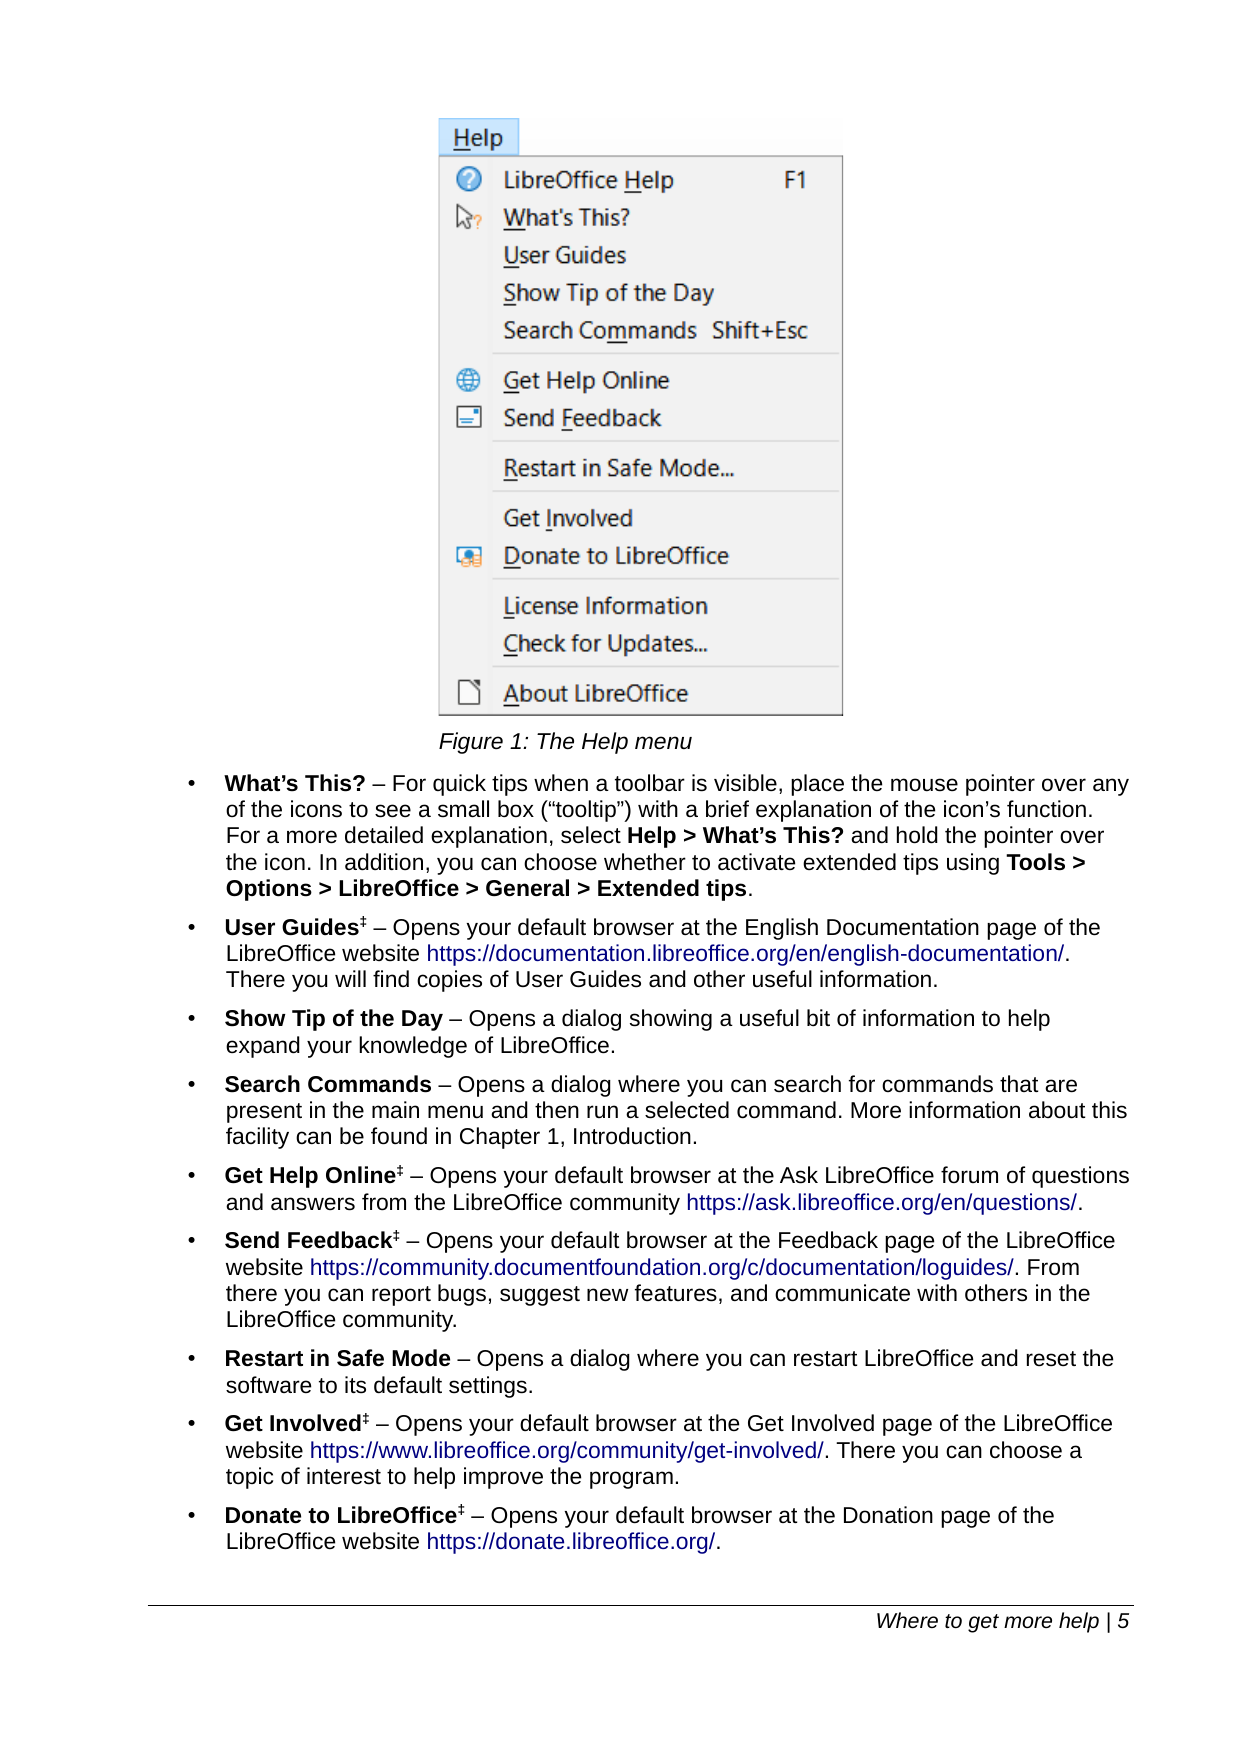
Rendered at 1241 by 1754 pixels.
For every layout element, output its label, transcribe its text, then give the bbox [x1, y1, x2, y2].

picture [438, 118, 844, 716]
list User Guides‡ – Opens your default browser at the English Documentation page of the LibreOffice website https://documentation.libreoffice.org/en/english-documentation/. There you will find copies of User Guides and other useful information. [185, 911, 1134, 993]
list Restart in Safe Mode – Opens a dialog where you can restart LibreOffice and reset the software to its default settings. [185, 1342, 1134, 1398]
list Send Feedback‡ – Opens your default browser at the Feedback page of the LibreOffice website https://community.documentfoundation.org/c/documentation/loguides/. From there you can report bugs, suggest new features, and communicate with others in the LibreOffice community. [185, 1224, 1134, 1333]
text Figure 1: The Help menu [438, 728, 843, 754]
list Show Tip of the Day – Opens a dialog showing a useful bit of information to help expand your knowledge of LibreOffice. [185, 1002, 1134, 1058]
list Donate to LibreOffice‡ – Opens your default browser at the Donation page of the LibreOffice website https://donate.libreoffice.org/. [185, 1499, 1134, 1558]
list Get Involved‡ – Opens your default browser at the Get Involved page of the LibreOffice website https://www.libreoffice.org/community/get-involved/. There you can choose a topic of interest to help improve the program. [185, 1407, 1134, 1489]
list What’s This? – For quick tips when a toolbar is visible, place the mouse pointer over any of the icons to see a small box (“tooltip”) with a brief explanation of the icon’s function. For a more detailed explanation, select Help > What’s This? and hold the pointer over the icon. In addition, you can choose whether to activate extended tips using Tools > Options > LibreOffice > General > Extended tips. [185, 767, 1134, 901]
list Get Help Online‡ – Opens your default browser at the Ask LibreOffice forum of questions and answers from the LibreOffice community https://ask.libreoffice.org/en/questions/. [185, 1159, 1134, 1215]
list Search Commands – Opens a dialog where you can search for commands that are present in the main menu and then run a selected command. More information about this facility can be found in Chapter 1, Introduction. [185, 1068, 1134, 1149]
